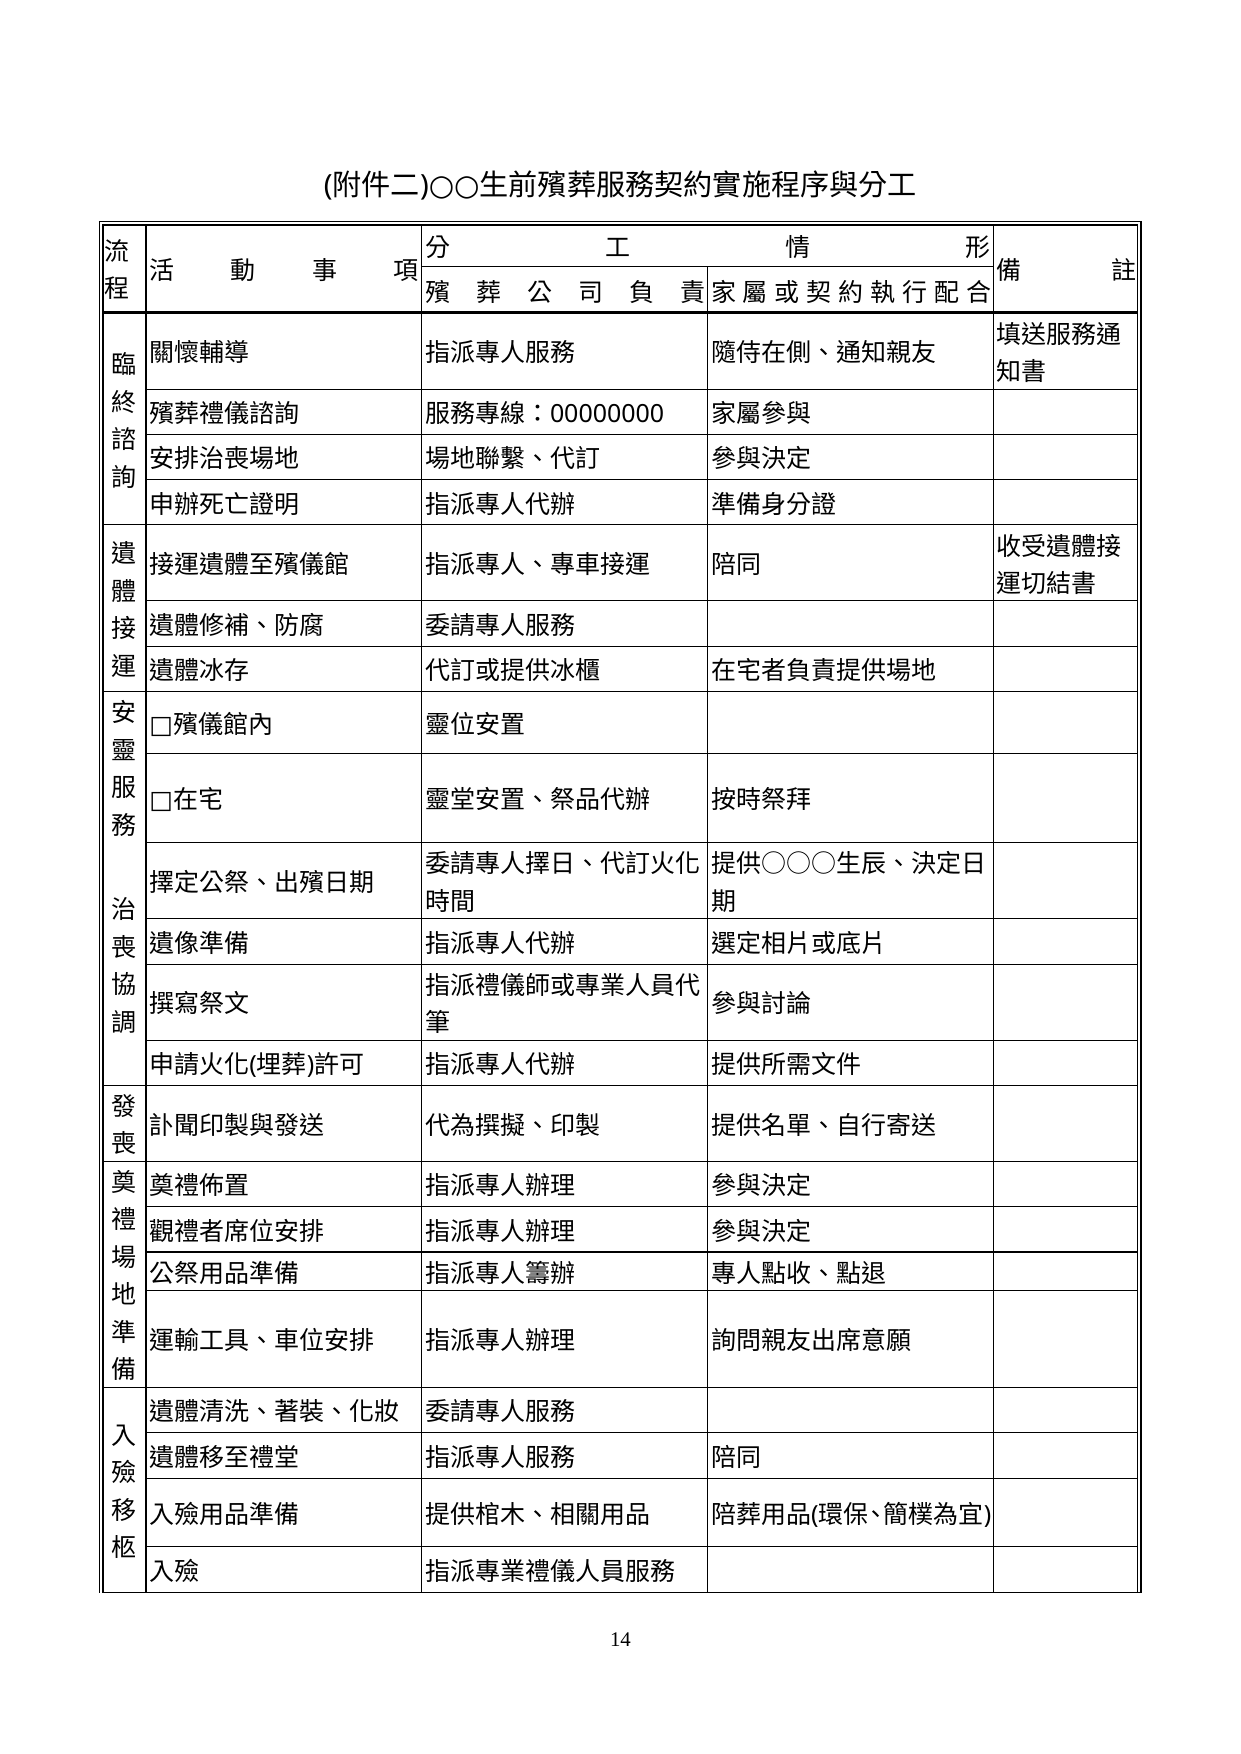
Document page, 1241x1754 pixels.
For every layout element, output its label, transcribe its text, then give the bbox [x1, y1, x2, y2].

table_cell 委請專人服務 [422, 1388, 707, 1432]
table_cell 服務專線：00000000 [422, 390, 707, 434]
table_cell [994, 1433, 1137, 1477]
table_cell 指派專人辦理 [422, 1162, 707, 1206]
table_cell 家屬參與 [708, 390, 993, 434]
table_cell 發喪 [104, 1086, 145, 1161]
table_cell 詢問親友出席意願 [708, 1291, 993, 1387]
table_cell 申請火化(埋葬)許可 [147, 1041, 421, 1085]
table_cell 訃聞印製與發送 [147, 1086, 421, 1161]
table_cell [994, 480, 1137, 524]
table_cell 接運遺體至殯儀館 [147, 525, 421, 600]
table_cell 按時祭拜 [708, 754, 993, 842]
table_cell [708, 1547, 993, 1592]
table_cell 指派專人辦理 [422, 1291, 707, 1387]
table_cell 提供名單、自行寄送 [708, 1086, 993, 1161]
table_cell 專人點收、點退 [708, 1253, 993, 1290]
table_cell 在宅者負責提供場地 [708, 647, 993, 691]
table_cell 靈堂安置、祭品代辦 [422, 754, 707, 842]
table_cell 臨終諮詢 [104, 314, 145, 524]
table_cell 遺體清洗、著裝、化妝 [147, 1388, 421, 1432]
table_cell [994, 1547, 1137, 1592]
table_cell 場地聯繫、代訂 [422, 435, 707, 479]
table_cell 選定相片或底片 [708, 919, 993, 963]
table_cell 指派專人代辦 [422, 919, 707, 963]
table_cell [994, 754, 1137, 842]
table_cell 入殮用品準備 [147, 1479, 421, 1546]
table_cell [994, 647, 1137, 691]
table_cell 遺體移至禮堂 [147, 1433, 421, 1477]
table_cell 參與決定 [708, 435, 993, 479]
table_cell [994, 965, 1137, 1039]
table_cell 陪同 [708, 1433, 993, 1477]
table_cell 委請專人擇日、代訂火化時間 [422, 843, 707, 918]
table_header 流程 [104, 226, 145, 311]
table_cell 關懷輔導 [147, 314, 421, 388]
table_cell 殯葬禮儀諮詢 [147, 390, 421, 434]
table_cell 入殮移柩 [104, 1388, 145, 1592]
table_cell [994, 1207, 1137, 1251]
table_cell 公祭用品準備 [147, 1253, 421, 1290]
table_cell 奠禮場地準備 [104, 1162, 145, 1387]
table_cell [994, 1162, 1137, 1206]
table_cell 參與決定 [708, 1207, 993, 1251]
table_cell 參與決定 [708, 1162, 993, 1206]
table_cell [994, 435, 1137, 479]
table_cell 安排治喪場地 [147, 435, 421, 479]
table_cell 收受遺體接運切結書 [994, 525, 1137, 600]
table_cell 指派禮儀師或專業人員代筆 [422, 965, 707, 1039]
table_cell 治喪協調 [104, 842, 145, 1085]
table_cell 指派專人、專車接運 [422, 525, 707, 600]
table_cell [708, 601, 993, 646]
table_cell 擇定公祭、出殯日期 [147, 843, 421, 918]
table_header 備註 [994, 226, 1137, 311]
table_cell □在宅 [147, 754, 421, 842]
table_cell [994, 1041, 1137, 1085]
table_cell 指派專人籌辦 [422, 1253, 707, 1290]
table_cell 委請專人服務 [422, 601, 707, 646]
table_cell [994, 1086, 1137, 1161]
table_cell [994, 1291, 1137, 1387]
table_cell 指派專人服務 [422, 314, 707, 388]
table_cell 指派專業禮儀人員服務 [422, 1547, 707, 1592]
table_cell [994, 843, 1137, 918]
table_cell 申辦死亡證明 [147, 480, 421, 524]
table_cell [994, 1479, 1137, 1546]
table_cell 遺體接運 [104, 525, 145, 691]
table_cell 參與討論 [708, 965, 993, 1039]
table_cell 入殮 [147, 1547, 421, 1592]
table_cell 指派專人辦理 [422, 1207, 707, 1251]
table_cell 提供所需文件 [708, 1041, 993, 1085]
table_cell 奠禮佈置 [147, 1162, 421, 1206]
table_cell □殯儀館內 [147, 692, 421, 753]
table_cell 陪葬用品(環保、簡樸為宜) [708, 1479, 993, 1546]
table_cell 提供○○○生辰、決定日期 [708, 843, 993, 918]
table_cell 遺體冰存 [147, 647, 421, 691]
table_cell 填送服務通知書 [994, 314, 1137, 388]
table_cell 家屬或契約執行配合 [708, 267, 993, 311]
table_cell 代訂或提供冰櫃 [422, 647, 707, 691]
table_cell [994, 390, 1137, 434]
table_cell [994, 1388, 1137, 1432]
table_cell 陪同 [708, 525, 993, 600]
table_cell [994, 1253, 1137, 1290]
table_cell 運輸工具、車位安排 [147, 1291, 421, 1387]
table_cell 隨侍在側、通知親友 [708, 314, 993, 388]
table_cell 代為撰擬、印製 [422, 1086, 707, 1161]
table_cell [994, 919, 1137, 963]
table_cell [708, 1388, 993, 1432]
table_cell 準備身分證 [708, 480, 993, 524]
table_header 活動事項 [147, 226, 421, 311]
table_cell 提供棺木、相關用品 [422, 1479, 707, 1546]
table_cell 靈位安置 [422, 692, 707, 753]
table_cell [994, 601, 1137, 646]
table_header 分工情形 [422, 226, 993, 266]
table_cell 遺像準備 [147, 919, 421, 963]
table_cell [708, 692, 993, 753]
table_cell 指派專人服務 [422, 1433, 707, 1477]
table_cell 安靈 服務 [104, 692, 145, 842]
table_cell 遺體修補、防腐 [147, 601, 421, 646]
table_cell 觀禮者席位安排 [147, 1207, 421, 1251]
table_cell [994, 692, 1137, 753]
table_cell 殯葬公司負責 [422, 267, 707, 311]
table_cell 撰寫祭文 [147, 965, 421, 1039]
table_cell 指派專人代辦 [422, 1041, 707, 1085]
table_cell 指派專人代辦 [422, 480, 707, 524]
text (附件二)○○生前殯葬服務契約實施程序與分工 [118, 146, 1122, 221]
